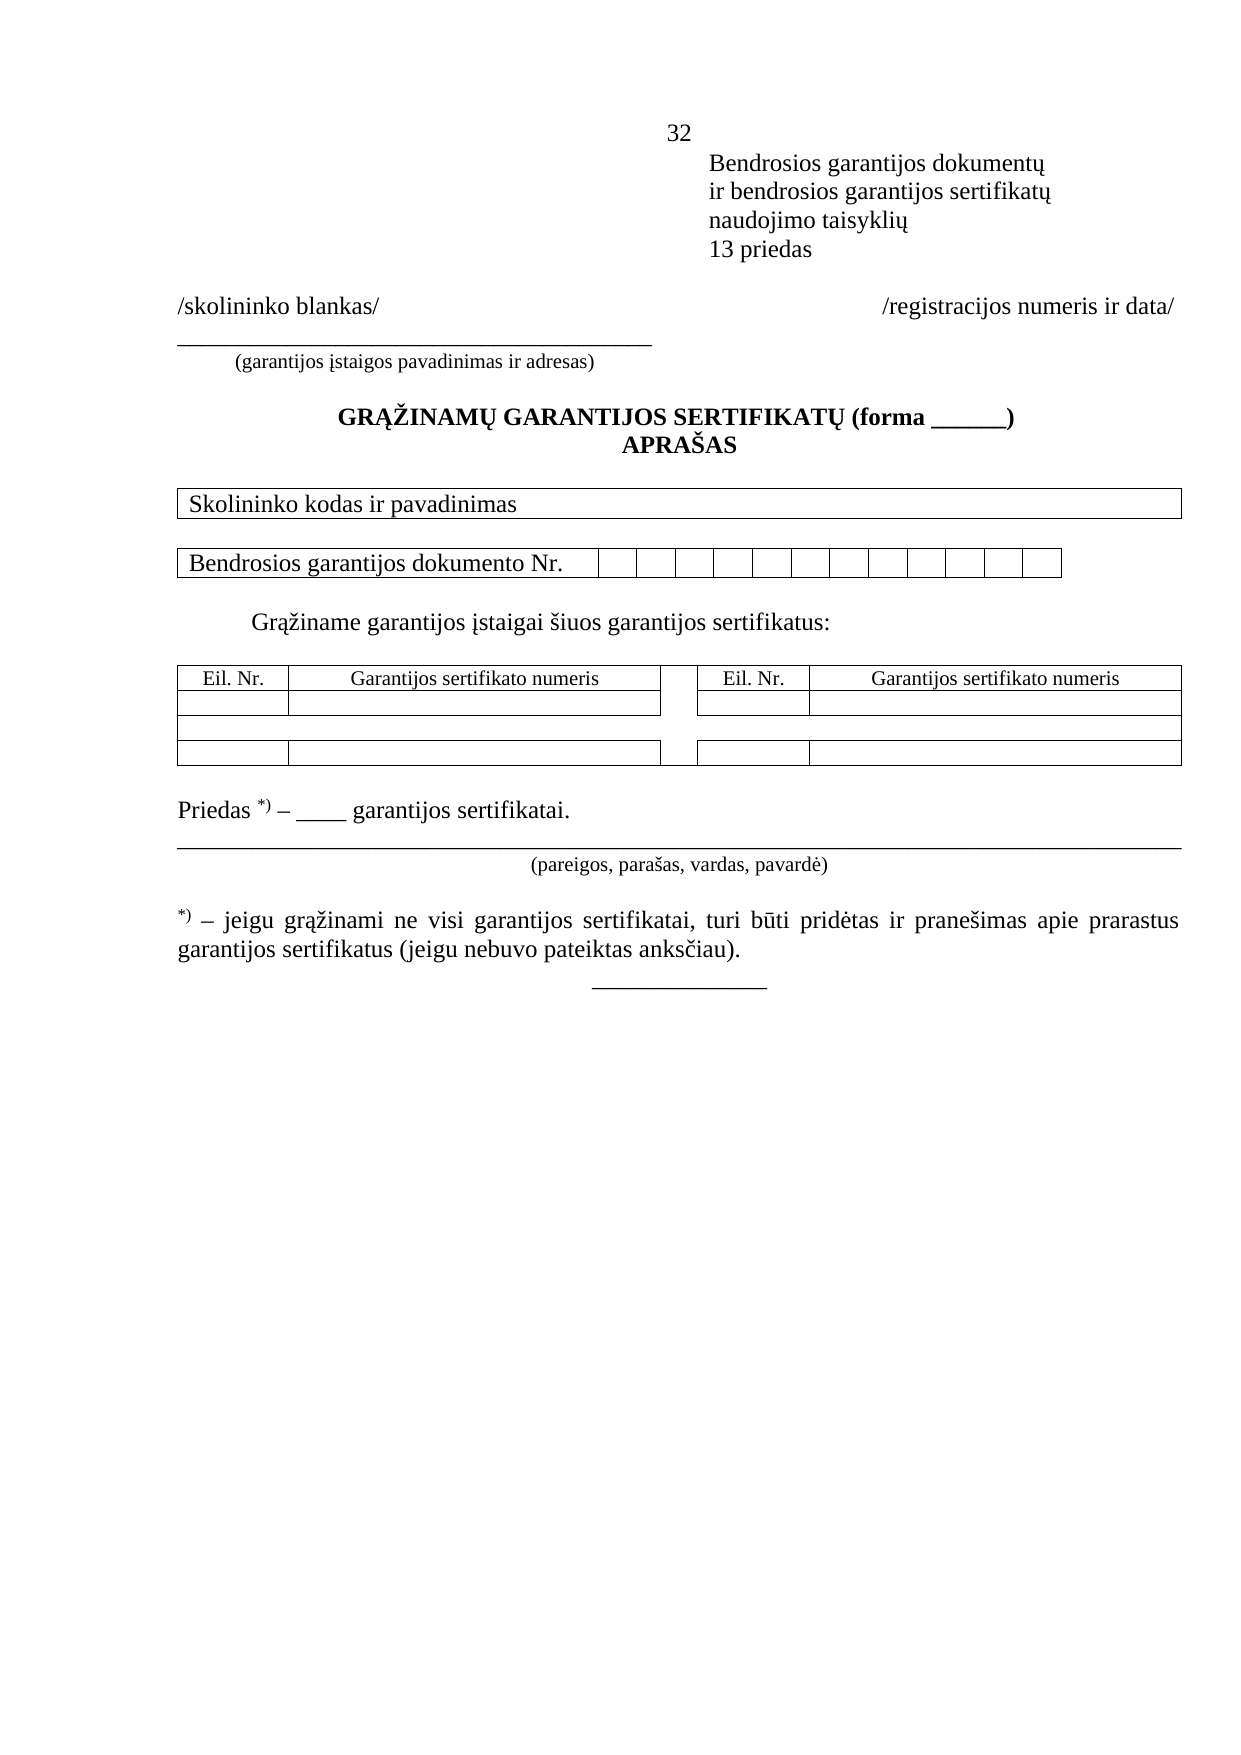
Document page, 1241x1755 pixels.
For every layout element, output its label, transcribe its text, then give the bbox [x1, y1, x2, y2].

table_cell [178, 741, 288, 765]
table_cell [698, 741, 809, 765]
text *) – jeigu grąžinami ne visi garantijos sertifikatai, turi būti pridėtas ir pranešimas apie prarastus garantijos sertifikatus (jeigu nebuvo pateiktas anksčiau). [177, 905, 1181, 963]
text /skolininko blankas/ /registracijos numeris ir data/ [177, 291, 1181, 320]
text ir bendrosios garantijos sertifikatų [177, 176, 1181, 205]
table_header Eil. Nr. [698, 666, 809, 690]
table_cell [809, 716, 1181, 740]
table_header Bendrosios garantijos dokumento Nr. [178, 549, 598, 577]
table_header [946, 549, 984, 577]
text GRĄŽINAMŲ GARANTIJOS SERTIFIKATŲ (forma ______) [177, 402, 1181, 430]
table_header Garantijos sertifikato numeris [289, 666, 660, 690]
table_header [676, 549, 713, 577]
table_cell [810, 741, 1181, 765]
text ______________ [177, 963, 1181, 991]
text Grąžiname garantijos įstaigai šiuos garantijos sertifikatus: [177, 607, 1181, 636]
table_header [830, 549, 868, 577]
table_header [753, 549, 791, 577]
text (pareigos, parašas, vardas, pavardė) [177, 852, 1181, 876]
table_header [714, 549, 752, 577]
table_cell [661, 740, 697, 765]
table_cell [698, 691, 809, 715]
table_cell [289, 691, 660, 715]
table_header Skolininko kodas ir pavadinimas [178, 489, 1181, 518]
table_cell [661, 715, 698, 740]
text Priedas *) – ____ garantijos sertifikatai. [177, 795, 1181, 823]
text 13 priedas [177, 234, 1181, 263]
table_cell [178, 691, 288, 715]
text naudojimo taisyklių [177, 205, 1181, 234]
table_cell [289, 716, 661, 740]
table_header Garantijos sertifikato numeris [810, 666, 1181, 690]
text Bendrosios garantijos dokumentų [709, 148, 1181, 176]
table_header [908, 549, 945, 577]
table_header [985, 549, 1022, 577]
table_cell [810, 691, 1181, 715]
table_header [637, 549, 675, 577]
table_cell [661, 690, 697, 715]
text (garantijos įstaigos pavadinimas ir adresas) [177, 349, 1181, 373]
table_cell [698, 716, 809, 740]
table_header [792, 549, 829, 577]
table_cell [178, 716, 289, 740]
table_header [1023, 549, 1061, 577]
table_cell [289, 741, 660, 765]
table_header [599, 549, 636, 577]
table_header [869, 549, 907, 577]
text APRAŠAS [177, 430, 1181, 459]
table_header Eil. Nr. [178, 666, 288, 690]
table_header [661, 666, 697, 690]
